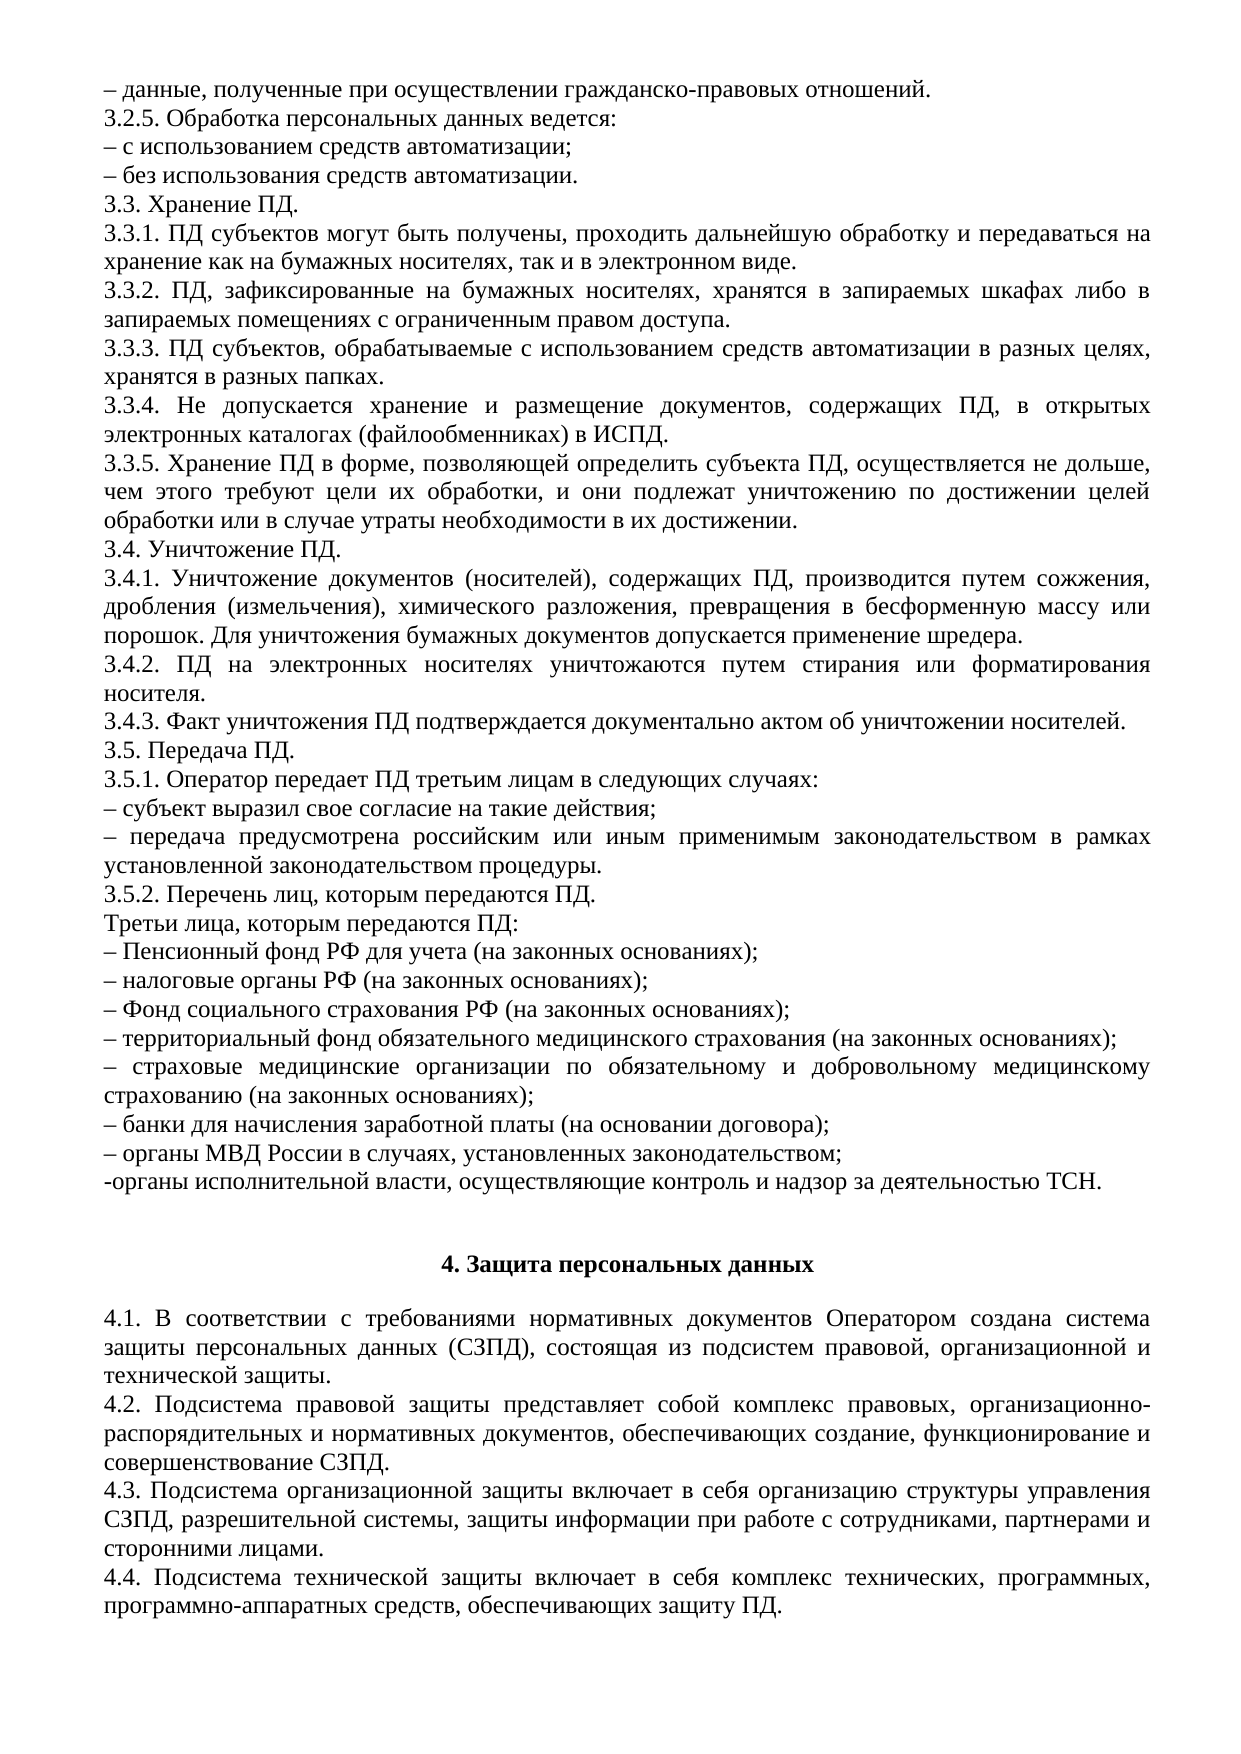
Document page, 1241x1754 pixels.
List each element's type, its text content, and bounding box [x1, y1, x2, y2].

text 3.2.5. Обработка персональных данных ведется: [103, 103, 1152, 131]
text – данные, полученные при осуществлении гражданско-правовых отношений. [103, 74, 1152, 103]
text -органы исполнительной власти, осуществляющие контроль и надзор за деятельностью ТСН. [103, 1166, 1152, 1195]
text – Фонд социального страхования РФ (на законных основаниях); [103, 994, 1152, 1023]
text 3.3.3. ПД субъектов, обрабатываемые с использованием средств автоматизации в разных целях, хранятся в разных папках. [103, 333, 1152, 390]
text 3.5.1. Оператор передает ПД третьим лицам в следующих случаях: [103, 764, 1152, 793]
text 3.5. Передача ПД. [103, 735, 1152, 764]
text – с использованием средств автоматизации; [103, 131, 1152, 160]
text 3.4.3. Факт уничтожения ПД подтверждается документально актом об уничтожении носителей. [103, 706, 1152, 735]
text – субъект выразил свое согласие на такие действия; [103, 793, 1152, 821]
text 3.3.5. Хранение ПД в форме, позволяющей определить субъекта ПД, осуществляется не дольше, чем этого требуют цели их обработки, и они подлежат уничтожению по достижении целей обработки или в случае утраты необходимости в их достижении. [103, 448, 1152, 534]
text – органы МВД России в случаях, установленных законодательством; [103, 1138, 1152, 1166]
text 3.3.4. Не допускается хранение и размещение документов, содержащих ПД, в открытых электронных каталогах (файлообменниках) в ИСПД. [103, 390, 1152, 448]
text – Пенсионный фонд РФ для учета (на законных основаниях); [103, 936, 1152, 965]
text – без использования средств автоматизации. [103, 160, 1152, 189]
text 4.1. В соответствии с требованиями нормативных документов Оператором создана система защиты персональных данных (СЗПД), состоящая из подсистем правовой, организационной и технической защиты. [103, 1303, 1152, 1389]
text 3.4.2. ПД на электронных носителях уничтожаются путем стирания или форматирования носителя. [103, 649, 1152, 706]
text 3.4. Уничтожение ПД. [103, 534, 1152, 563]
text – страховые медицинские организации по обязательному и добровольному медицинскому страхованию (на законных основаниях); [103, 1051, 1152, 1109]
text 4.4. Подсистема технической защиты включает в себя комплекс технических, программных, программно-аппаратных средств, обеспечивающих защиту ПД. [103, 1562, 1152, 1619]
text 3.4.1. Уничтожение документов (носителей), содержащих ПД, производится путем сожжения, дробления (измельчения), химического разложения, превращения в бесформенную массу или порошок. Для уничтожения бумажных документов допускается применение шредера. [103, 563, 1152, 649]
text – банки для начисления заработной платы (на основании договора); [103, 1109, 1152, 1138]
text – территориальный фонд обязательного медицинского страхования (на законных основаниях); [103, 1023, 1152, 1051]
text – передача предусмотрена российским или иным применимым законодательством в рамках установленной законодательством процедуры. [103, 821, 1152, 879]
text Третьи лица, которым передаются ПД: [103, 908, 1152, 936]
text 3.3.2. ПД, зафиксированные на бумажных носителях, хранятся в запираемых шкафах либо в запираемых помещениях с ограниченным правом доступа. [103, 275, 1152, 333]
text – налоговые органы РФ (на законных основаниях); [103, 965, 1152, 994]
text 4.3. Подсистема организационной защиты включает в себя организацию структуры управления СЗПД, разрешительной системы, защиты информации при работе с сотрудниками, партнерами и сторонними лицами. [103, 1475, 1152, 1562]
text 3.3. Хранение ПД. [103, 189, 1152, 218]
text 3.5.2. Перечень лиц, которым передаются ПД. [103, 879, 1152, 908]
text 4.2. Подсистема правовой защиты представляет собой комплекс правовых, организационно-распорядительных и нормативных документов, обеспечивающих создание, функционирование и совершенствование СЗПД. [103, 1389, 1152, 1475]
text 4. Защита персональных данных [103, 1249, 1152, 1278]
text 3.3.1. ПД субъектов могут быть получены, проходить дальнейшую обработку и передаваться на хранение как на бумажных носителях, так и в электронном виде. [103, 218, 1152, 275]
